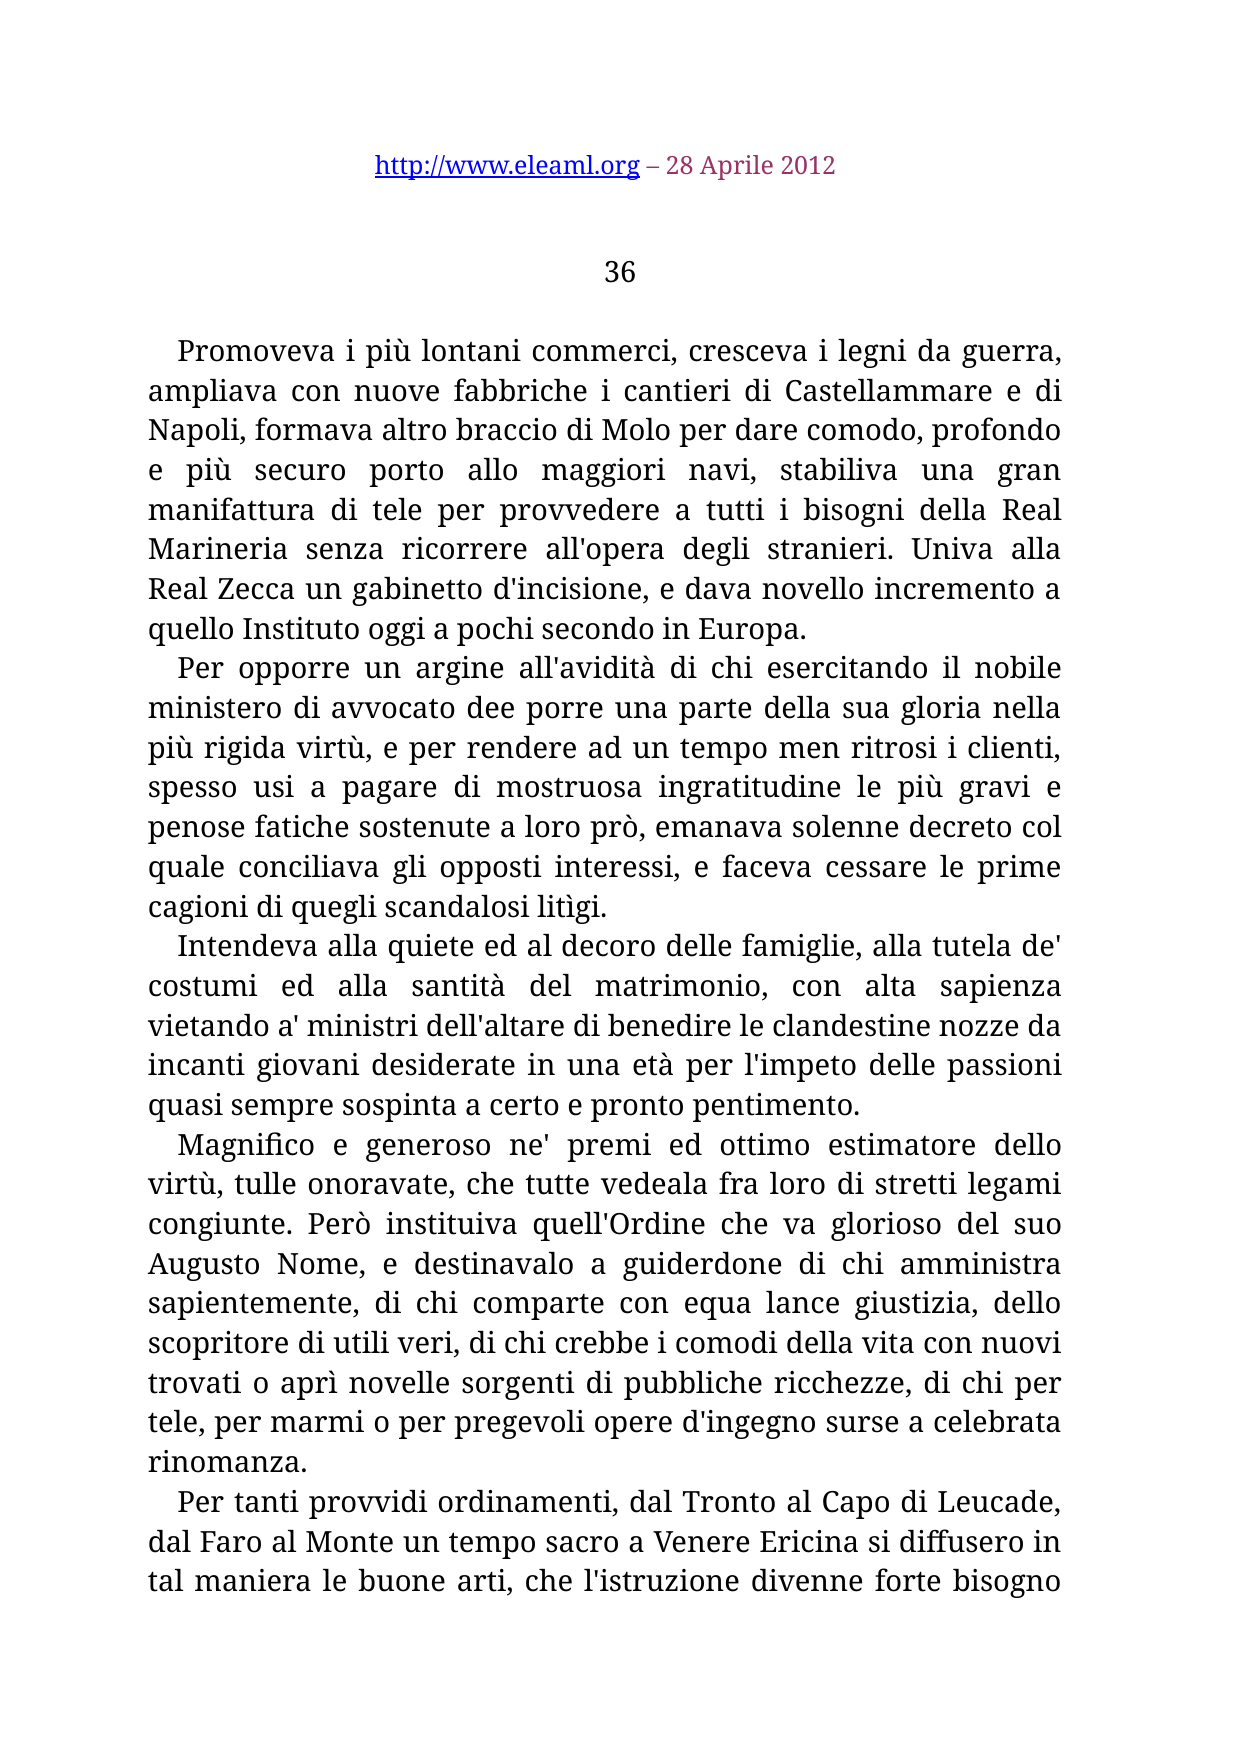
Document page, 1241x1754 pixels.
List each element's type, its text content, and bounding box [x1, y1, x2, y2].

text Promoveva i più lontani commerci, cresceva i legni da guerra, ampliava con nuove fabbriche i cantieri di Castellammare e di Napoli, formava altro braccio di Molo per dare comodo, profondo e più securo porto allo maggiori navi, stabiliva una gran manifattura di tele per provvedere a tutti i bisogni della Real Marineria senza ricorrere all'opera degli stranieri. Univa alla Real Zecca un gabinetto d'incisione, e dava novello incremento a quello Instituto oggi a pochi secondo in Europa. [148, 330, 1063, 648]
text 36 [148, 251, 1063, 291]
text Per opporre un argine all'avidità di chi esercitando il nobile ministero di avvocato dee porre una parte della sua gloria nella più rigida virtù, e per rendere ad un tempo men ritrosi i clienti, spesso usi a pagare di mostruosa ingratitudine le più gravi e penose fatiche sostenute a loro prò, emanava solenne decreto col quale conciliava gli opposti interessi, e faceva cessare le prime cagioni di quegli scandalosi litìgi. [148, 648, 1063, 926]
text Per tanti provvidi ordinamenti, dal Tronto al Capo di Leucade, dal Faro al Monte un tempo sacro a Venere Ericina si diffusero in tal maniera le buone arti, che l'istruzione divenne forte bisogno [148, 1481, 1063, 1600]
text Intendeva alla quiete ed al decoro delle famiglie, alla tutela de' costumi ed alla santità del matrimonio, con alta sapienza vietando a' ministri dell'altare di benedire le clandestine nozze da incanti giovani desiderate in una età per l'impeto delle passioni quasi sempre sospinta a certo e pronto pentimento. [148, 926, 1063, 1124]
text Magnifico e generoso ne' premi ed ottimo estimatore dello virtù, tulle onoravate, che tutte vedeala fra loro di stretti legami congiunte. Però instituiva quell'Ordine che va glorioso del suo Augusto Nome, e destinavalo a guiderdone di chi amministra sapientemente, di chi comparte con equa lance giustizia, dello scopritore di utili veri, di chi crebbe i comodi della vita con nuovi trovati o aprì novelle sorgenti di pubbliche ricchezze, di chi per tele, per marmi o per pregevoli opere d'ingegno surse a celebrata rinomanza. [148, 1124, 1063, 1481]
